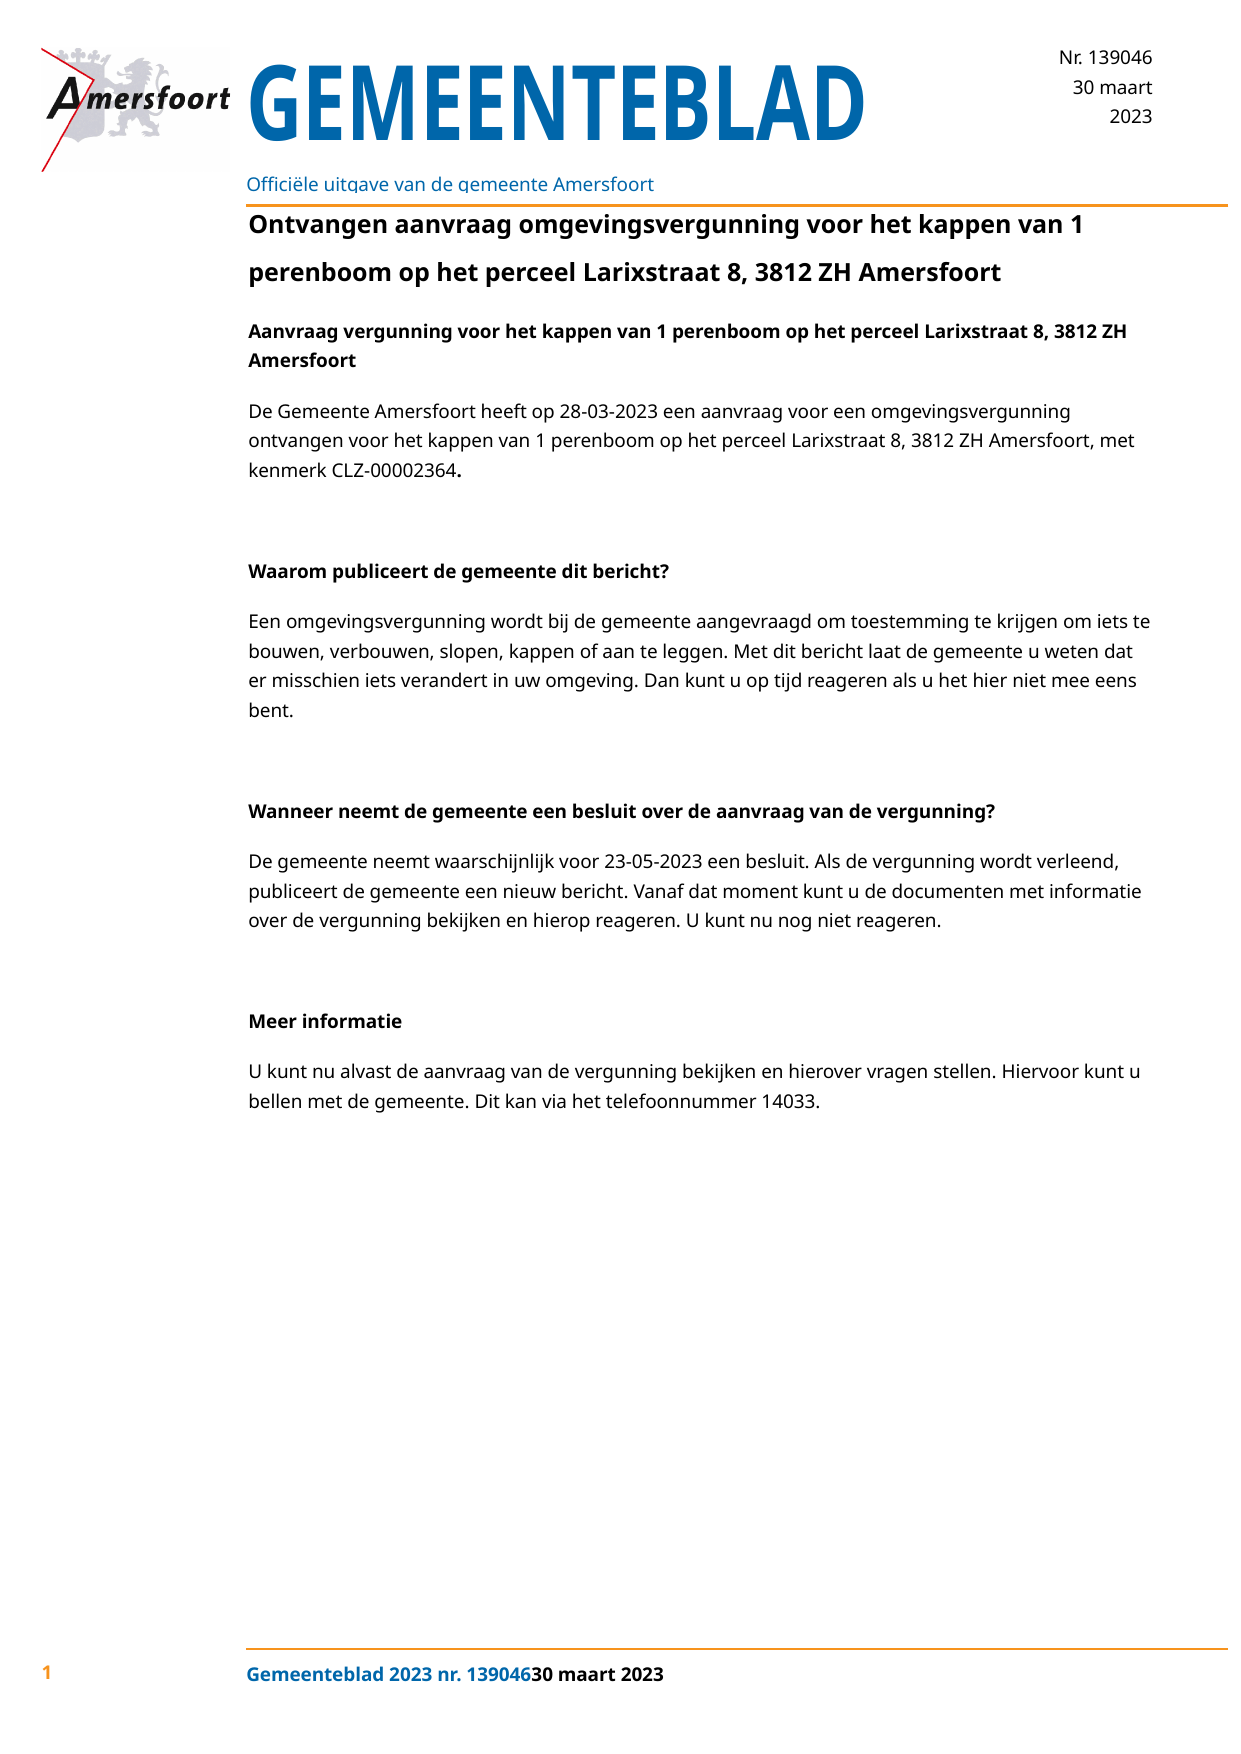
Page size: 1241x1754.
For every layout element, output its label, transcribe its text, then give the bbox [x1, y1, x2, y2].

text U kunt nu alvast de aanvraag van de vergunning bekijken en hierover vragen stellen. Hiervoor kunt u bellen met de gemeente. Dit kan via het telefoonnummer 14033. [248, 1059, 1152, 1114]
text Ontvangen aanvraag omgevingsvergunning voor het kappen van 1 perenboom op het perceel Larixstraat 8, 3812 ZH Amersfoort [248, 207, 1152, 288]
text Aanvraag vergunning voor het kappen van 1 perenboom op het perceel Larixstraat 8, 3812 ZH Amersfoort [248, 318, 1152, 373]
text Een omgevingsvergunning wordt bij de gemeente aangevraagd om toestemming te krijgen om iets te bouwen, verbouwen, slopen, kappen of aan te leggen. Met dit bericht laat de gemeente u weten dat er misschien iets verandert in uw omgeving. Dan kunt u op tijd reageren als u het hier niet mee eens bent. [248, 608, 1152, 723]
text Meer informatie [248, 1008, 1152, 1034]
text De Gemeente Amersfoort heeft op 28-03-2023 een aanvraag voor een omgevingsvergunning ontvangen voor het kappen van 1 perenboom op het perceel Larixstraat 8, 3812 ZH Amersfoort, met kenmerk CLZ-00002364. [248, 398, 1152, 483]
picture [41, 47, 231, 172]
text De gemeente neemt waarschijnlijk voor 23-05-2023 een besluit. Als de vergunning wordt verleend, publiceert de gemeente een nieuw bericht. Vanaf dat moment kunt u de documenten met informatie over de vergunning bekijken en hierop reageren. U kunt nu nog niet reageren. [248, 848, 1152, 933]
text Waarom publiceert de gemeente dit bericht? [248, 558, 1152, 584]
text Wanneer neemt de gemeente een besluit over de aanvraag van de vergunning? [248, 798, 1152, 824]
